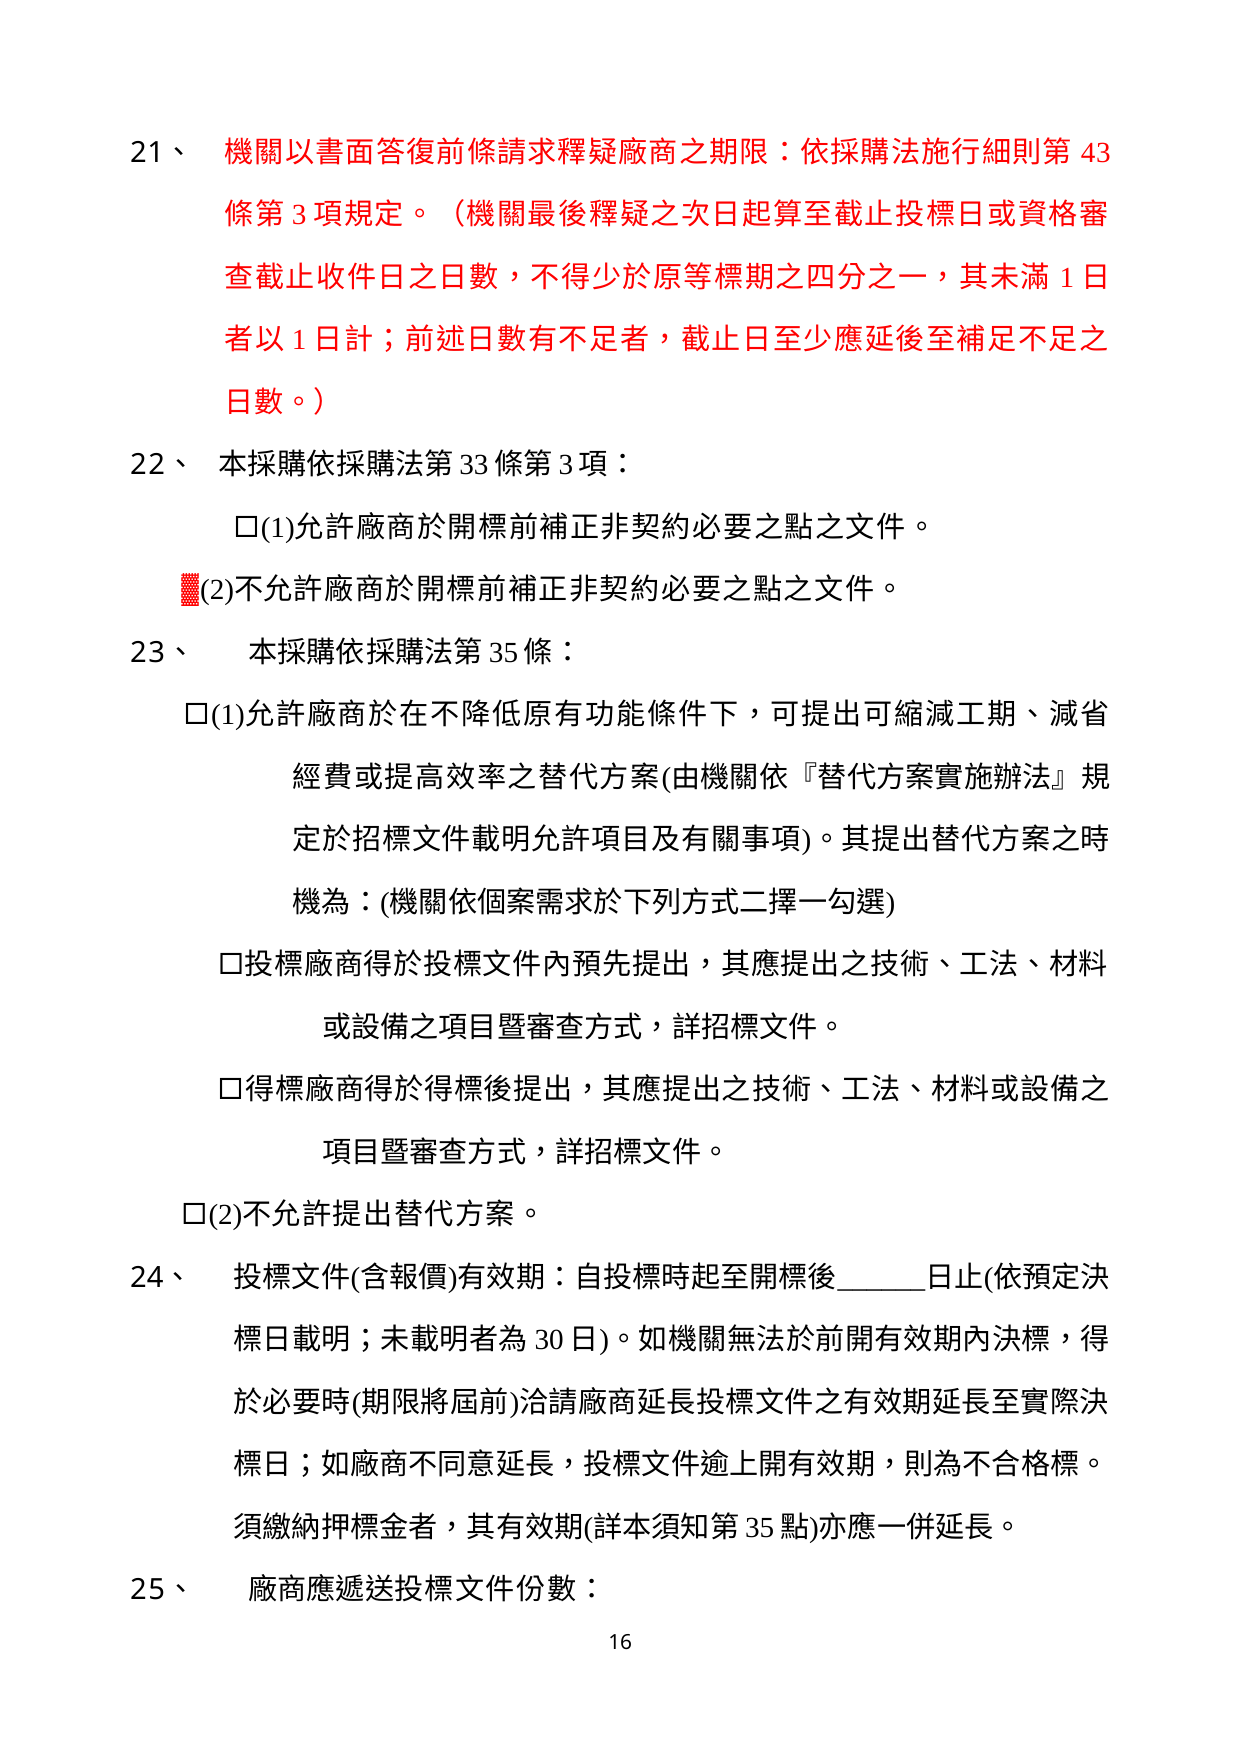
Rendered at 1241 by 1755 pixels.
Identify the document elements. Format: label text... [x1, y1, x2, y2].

text (1)允許廠商於在不降低原有功能條件下，可提出可縮減工期、減省經費或提高效率之替代方案(由機關依『替代方案實施辦法』規定於招標文件載明允許項目及有關事項)。其提出替代方案之時機為：(機關依個案需求於下列方式二擇一勾選) [130, 670, 1110, 920]
text 投標廠商得於投標文件內預先提出，其應提出之技術、工法、材料或設備之項目暨審查方式，詳招標文件。 [130, 920, 1110, 1045]
list 廠商應遞送投標文件份數： [130, 1545, 1110, 1608]
text 得標廠商得於得標後提出，其應提出之技術、工法、材料或設備之項目暨審查方式，詳招標文件。 [130, 1045, 1110, 1170]
list 本採購依採購法第33條第3項： [130, 420, 1110, 483]
text (2)不允許提出替代方案。 [130, 1170, 1110, 1233]
list 投標文件(含報價)有效期：自投標時起至開標後______日止(依預定決標日載明；未載明者為30日)。如機關無法於前開有效期內決標，得於必要時(期限將屆前)洽請廠商延長投標文件之有效期延長至實際決標日；如廠商不同意延長，投標文件逾上開有效期，則為不合格標。須繳納押標金者，其有效期(詳本須知第35點)亦應一併延長。 [130, 1233, 1110, 1545]
list 本採購依採購法第35條： [130, 608, 1110, 670]
text (1)允許廠商於開標前補正非契約必要之點之文件。 [233, 483, 1110, 545]
text ▓(2)不允許廠商於開標前補正非契約必要之點之文件。 [130, 545, 1110, 608]
list 機關以書面答復前條請求釋疑廠商之期限：依採購法施行細則第43條第3項規定。（機關最後釋疑之次日起算至截止投標日或資格審查截止收件日之日數，不得少於原等標期之四分之一，其未滿1日者以1日計；前述日數有不足者，截止日至少應延後至補足不足之日數。） [130, 108, 1110, 420]
